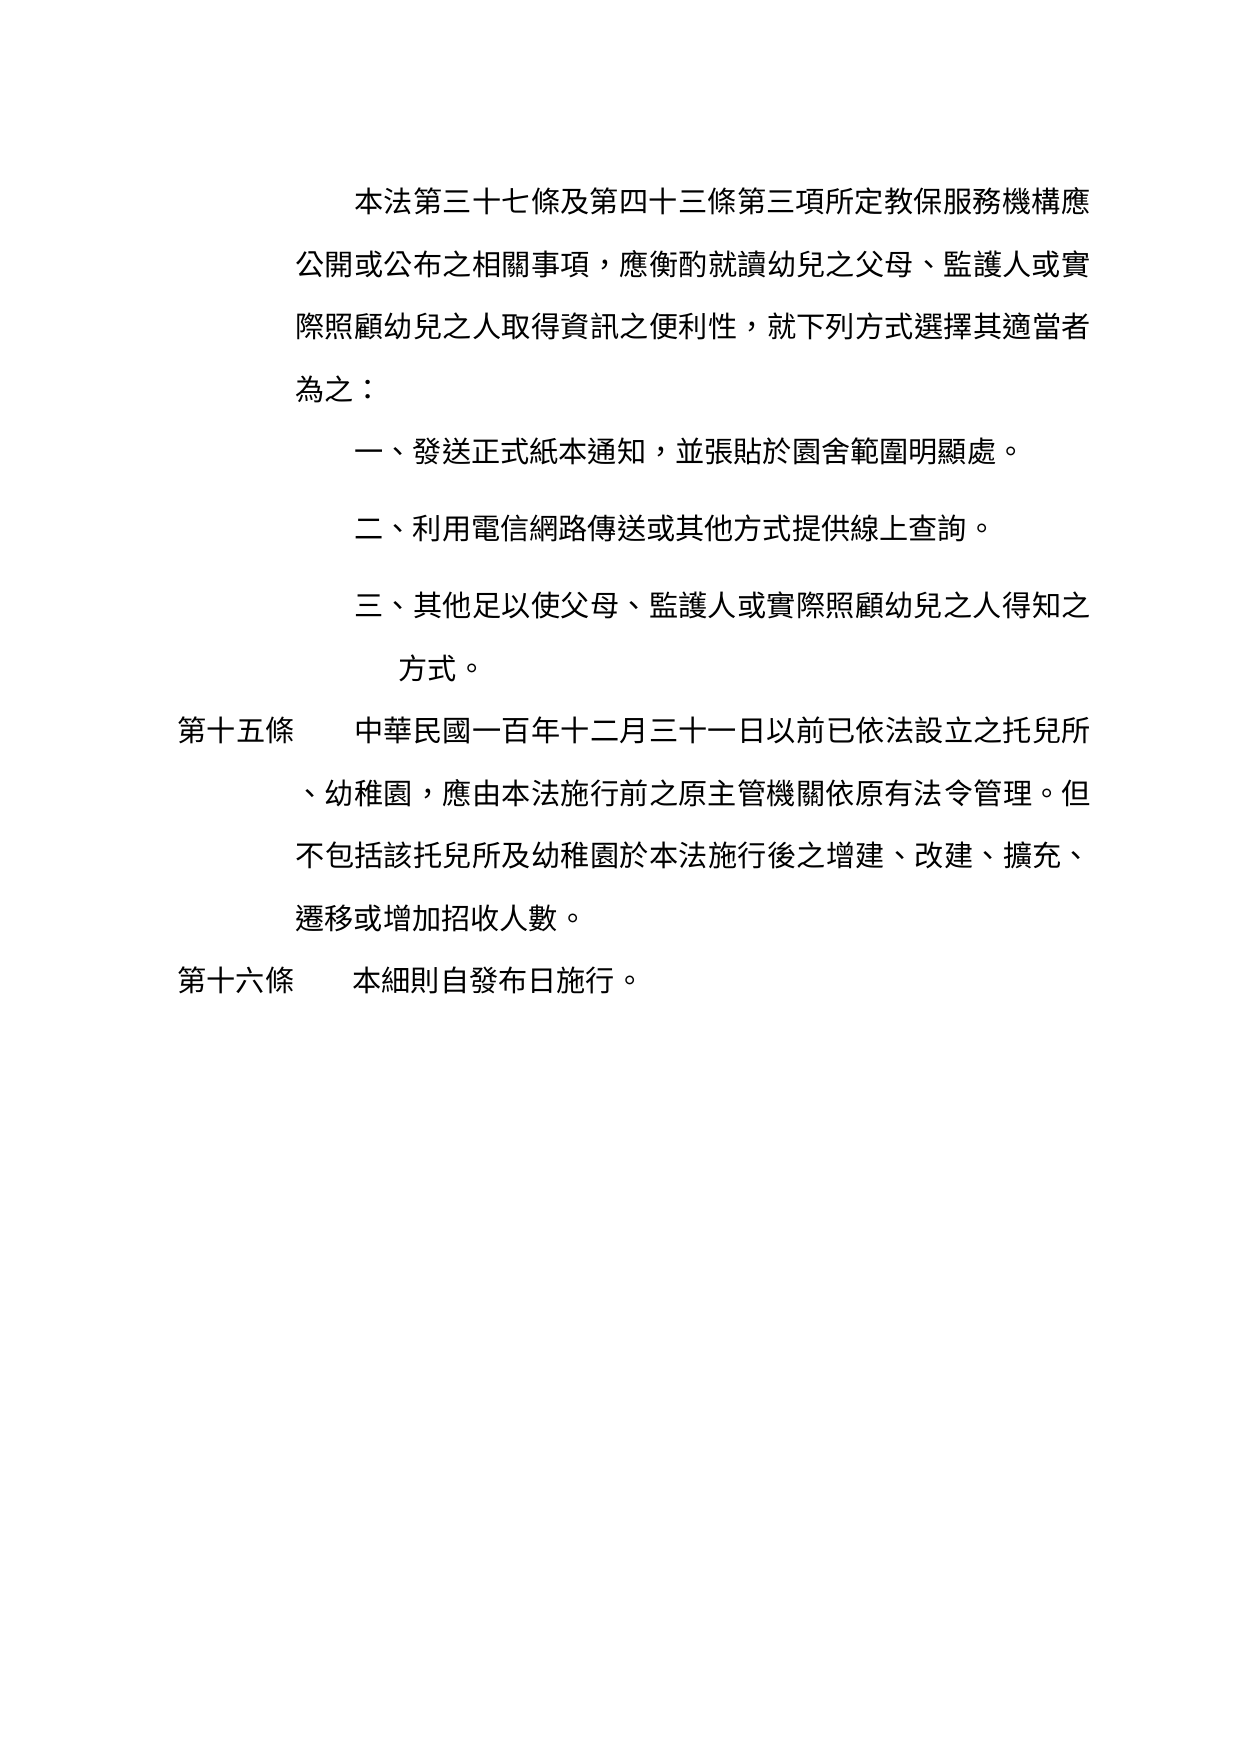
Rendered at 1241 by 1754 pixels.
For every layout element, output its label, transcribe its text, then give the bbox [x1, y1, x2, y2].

text 三、其他足以使父母、監護人或實際照顧幼兒之人得知之方式。 [354, 562, 1092, 687]
text 二、利用電信網路傳送或其他方式提供線上查詢。 [343, 485, 1087, 548]
text 本法第三十七條及第四十三條第三項所定教保服務機構應公開或公布之相關事項，應衡酌就讀幼兒之父母、監護人或實際照顧幼兒之人取得資訊之便利性，就下列方式選擇其適當者為之： [295, 158, 1092, 408]
text 第十五條 中華民國一百年十二月三十一日以前已依法設立之托兒所、幼稚園，應由本法施行前之原主管機關依原有法令管理。但不包括該托兒所及幼稚園於本法施行後之增建、改建、擴充、遷移或增加招收人數。 [177, 687, 1092, 937]
text 一、發送正式紙本通知，並張貼於園舍範圍明顯處。 [343, 408, 1087, 471]
text 第十六條 本細則自發布日施行。 [177, 937, 1092, 1000]
